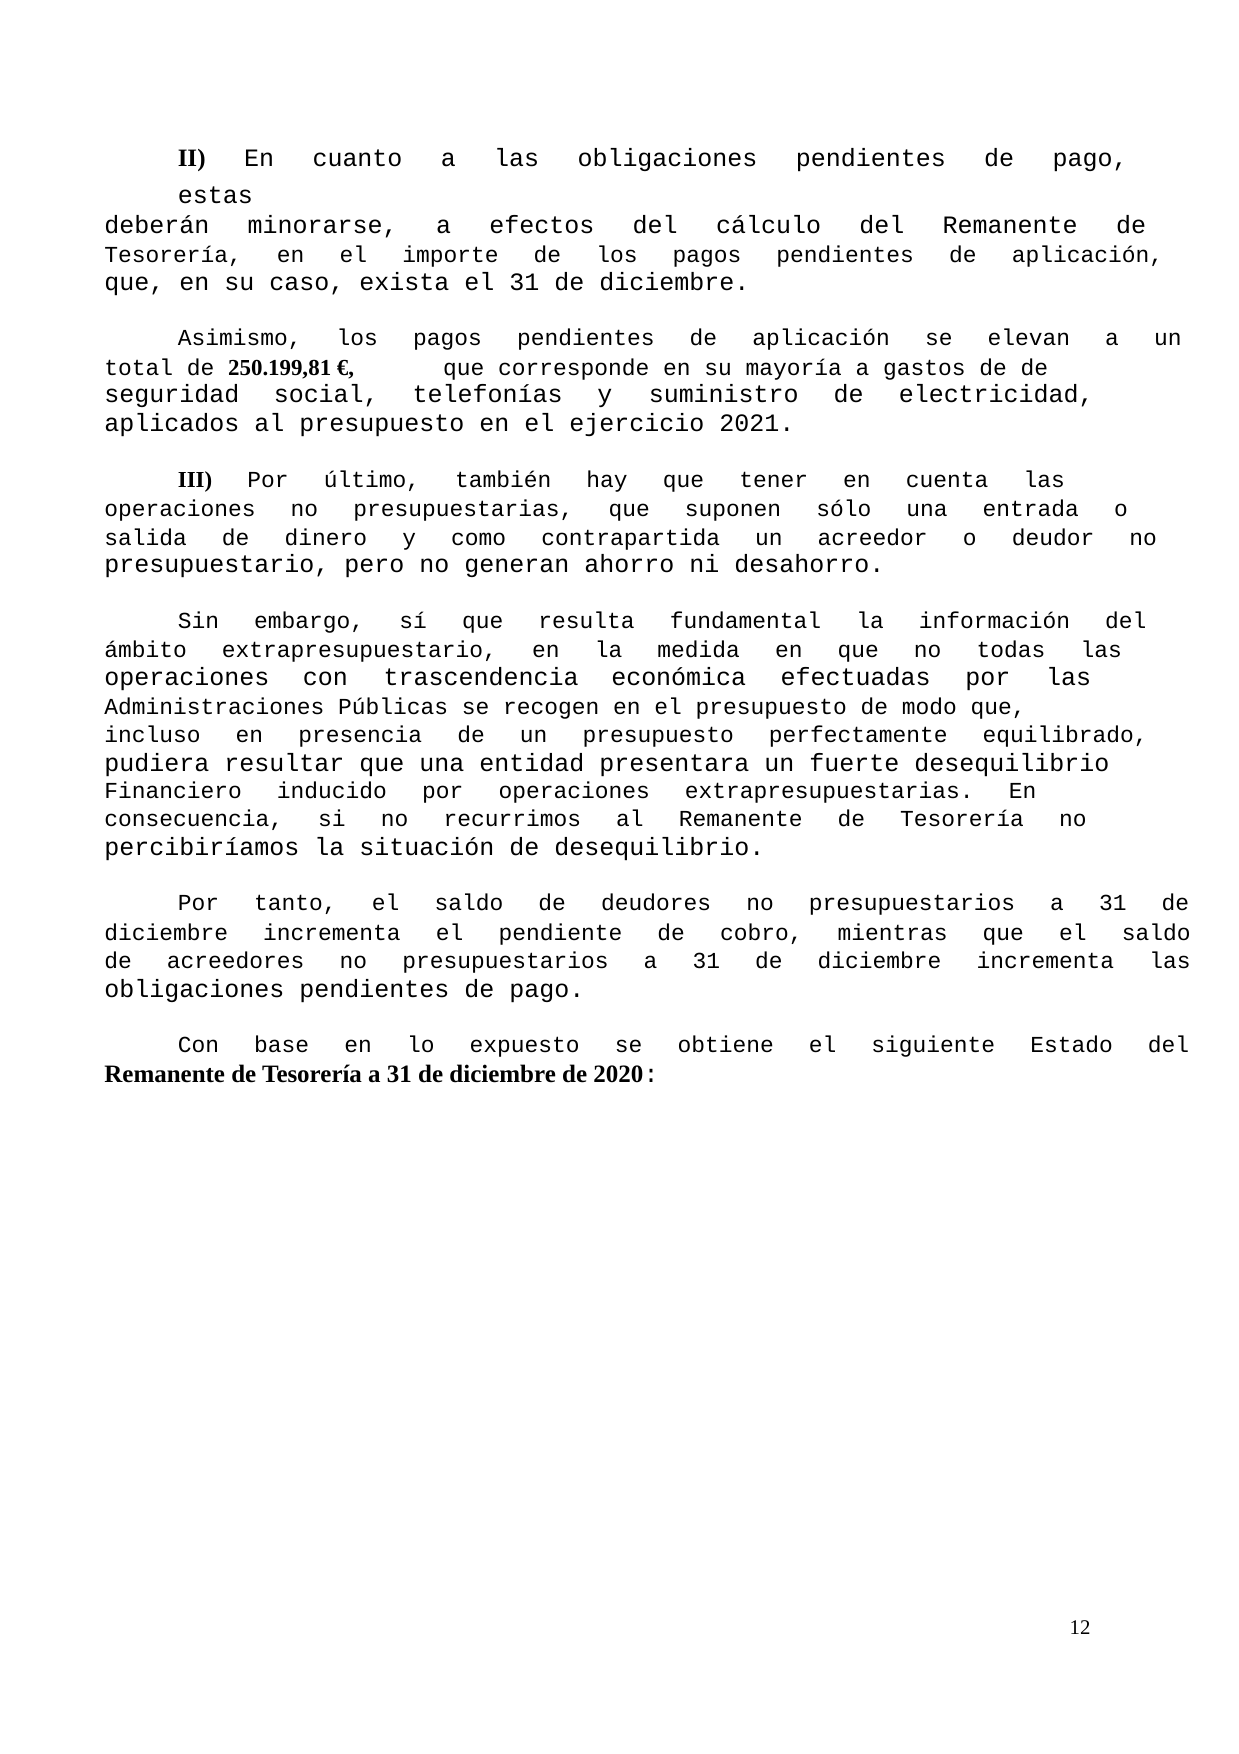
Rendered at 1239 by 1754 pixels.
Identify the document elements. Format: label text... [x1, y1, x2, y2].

text salida de dinero y como contrapartida un acreedor o deudor no [104, 522, 1225, 551]
text incluso en presencia de un presupuesto perfectamente equilibrado, [104, 720, 1225, 748]
text operaciones con trascendencia económica efectuadas por las [104, 663, 1225, 691]
text operaciones no presupuestarias, que suponen sólo una entrada o [104, 494, 1225, 522]
text Financiero inducido por operaciones extrapresupuestarias. En [104, 777, 1225, 804]
text aplicados al presupuesto en el ejercicio 2021. [104, 408, 1225, 437]
text Remanente de Tesorería a 31 de diciembre de 2020: [104, 1060, 1225, 1088]
text pudiera resultar que una entidad presentara un fuerte desequilibrio [104, 748, 1225, 777]
text Sin embargo, sí que resulta fundamental la información del [178, 601, 1225, 635]
text Asimismo, los pagos pendientes de aplicación se elevan a un [178, 318, 1225, 352]
text ámbito extrapresupuestario, en la medida en que no todas las [104, 635, 1225, 663]
text Tesorería, en el importe de los pagos pendientes de aplicación, [104, 239, 1225, 268]
text deberán minorarse, a efectos del cálculo del Remanente de [104, 211, 1225, 239]
text 12 [1069, 1620, 1225, 1638]
text Administraciones Públicas se recogen en el presupuesto de modo que, [104, 691, 1225, 720]
text Por tanto, el saldo de deudores no presupuestarios a 31 de [178, 884, 1225, 917]
text diciembre incrementa el pendiente de cobro, mientras que el saldo [104, 917, 1225, 946]
text Con base en lo expuesto se obtiene el siguiente Estado del [178, 1025, 1225, 1060]
text de acreedores no presupuestarios a 31 de diciembre incrementa las [104, 946, 1225, 974]
text seguridad social, telefonías y suministro de electricidad, [104, 382, 1225, 408]
text que, en su caso, exista el 31 de diciembre. [104, 268, 1225, 296]
text percibiríamos la situación de desequilibrio. [104, 832, 1225, 861]
text obligaciones pendientes de pago. [104, 974, 1225, 1003]
text presupuestario, pero no generan ahorro ni desahorro. [104, 551, 1225, 578]
text consecuencia, si no recurrimos al Remanente de Tesorería no [104, 804, 1225, 832]
text III) Por último, también hay que tener en cuenta las [178, 459, 1225, 494]
text total de 250.199,81 €, que corresponde en su mayoría a gastos de de [104, 352, 1225, 382]
text II) En cuanto a las obligaciones pendientes de pago, estas [178, 136, 1225, 211]
